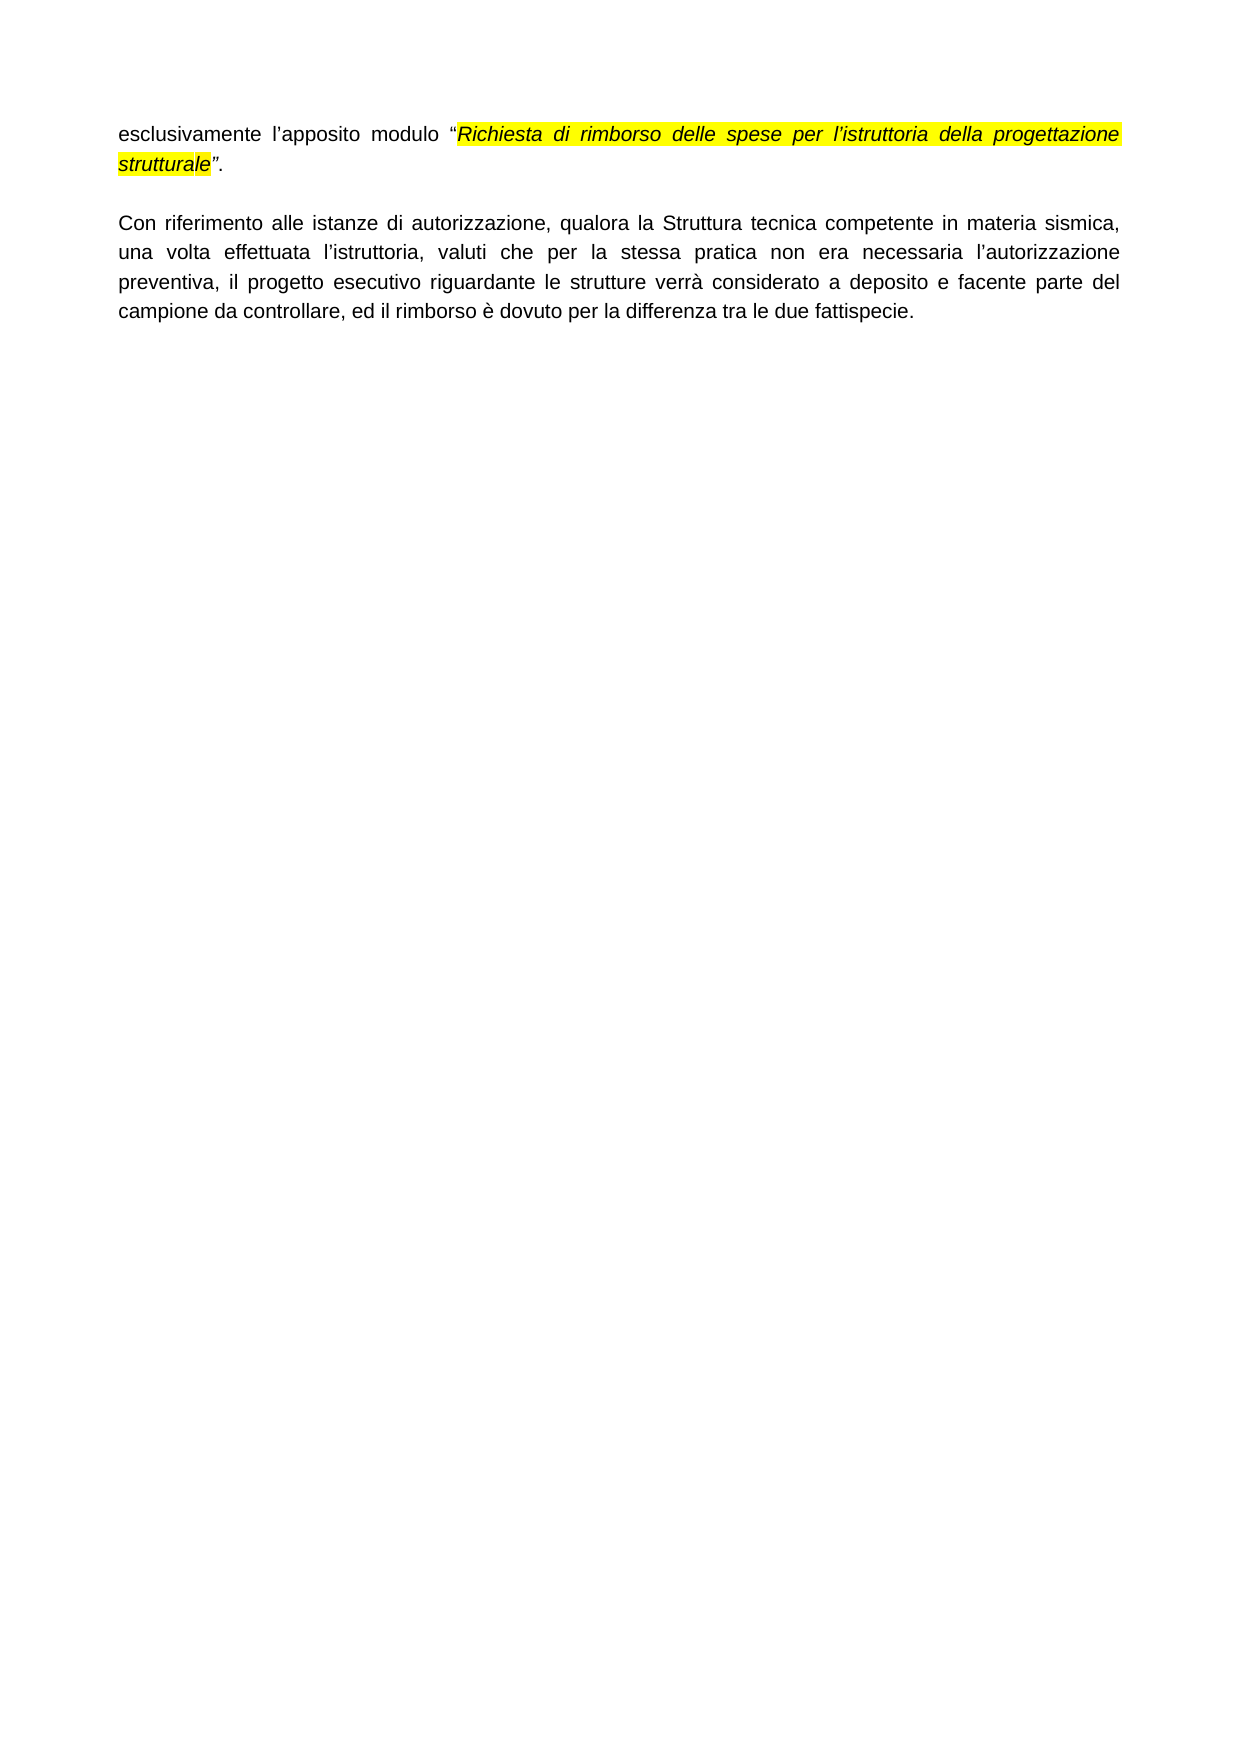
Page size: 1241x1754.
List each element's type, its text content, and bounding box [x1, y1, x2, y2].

text esclusivamente l’apposito modulo “Richiesta di rimborso delle spese per l’istruttoria della progettazione strutturale”. [118, 118, 1122, 177]
text Con riferimento alle istanze di autorizzazione, qualora la Struttura tecnica competente in materia sismica, una volta effettuata l’istruttoria, valuti che per la stessa pratica non era necessaria l’autorizzazione preventiva, il progetto esecutivo riguardante le strutture verrà considerato a deposito e facente parte del campione da controllare, ed il rimborso è dovuto per la differenza tra le due fattispecie. [118, 207, 1122, 324]
